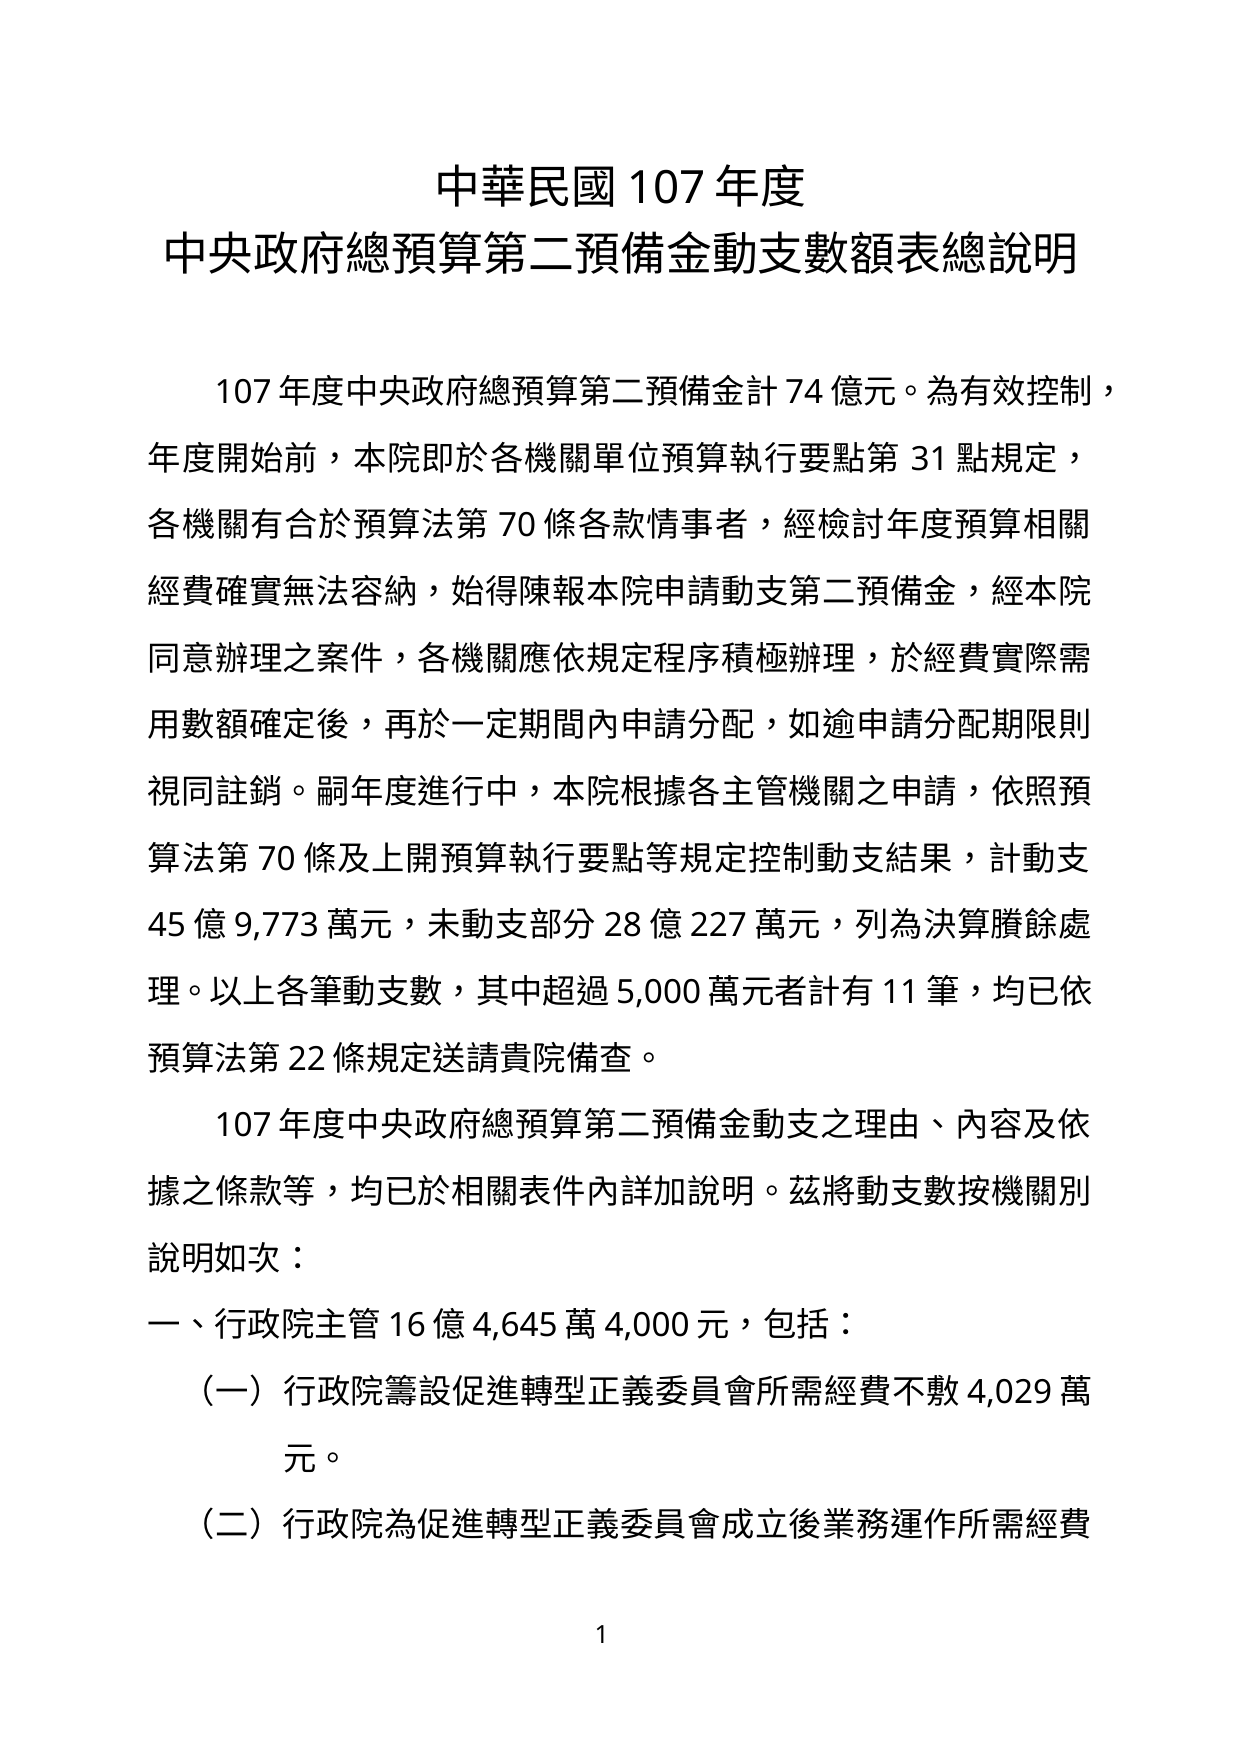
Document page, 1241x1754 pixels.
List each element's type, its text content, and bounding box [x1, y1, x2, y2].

text 107年度中央政府總預算第二預備金計74億元。為有效控制，年度開始前，本院即於各機關單位預算執行要點第31點規定，各機關有合於預算法第70條各款情事者，經檢討年度預算相關經費確實無法容納，始得陳報本院申請動支第二預備金，經本院同意辦理之案件，各機關應依規定程序積極辦理，於經費實際需用數額確定後，再於一定期間內申請分配，如逾申請分配期限則視同註銷。嗣年度進行中，本院根據各主管機關之申請，依照預算法第70條及上開預算執行要點等規定控制動支結果，計動支45億9,773萬元，未動支部分28億227萬元，列為決算賸餘處理。以上各筆動支數，其中超過5,000萬元者計有11筆，均已依預算法第22條規定送請貴院備查。 [148, 350, 1092, 1083]
text 107年度中央政府總預算第二預備金動支之理由、內容及依據之條款等，均已於相關表件內詳加說明。茲將動支數按機關別說明如次： [148, 1083, 1092, 1283]
text 一、行政院主管16億4,645萬4,000元，包括： [148, 1283, 1092, 1350]
text 中央政府總預算第二預備金動支數額表總說明 [148, 217, 1092, 283]
text （二）行政院為促進轉型正義委員會成立後業務運作所需經費 [181, 1483, 1092, 1550]
text （一）行政院籌設促進轉型正義委員會所需經費不敷4,029萬元。 [181, 1350, 1092, 1483]
text 中華民國107年度 [148, 150, 1092, 217]
